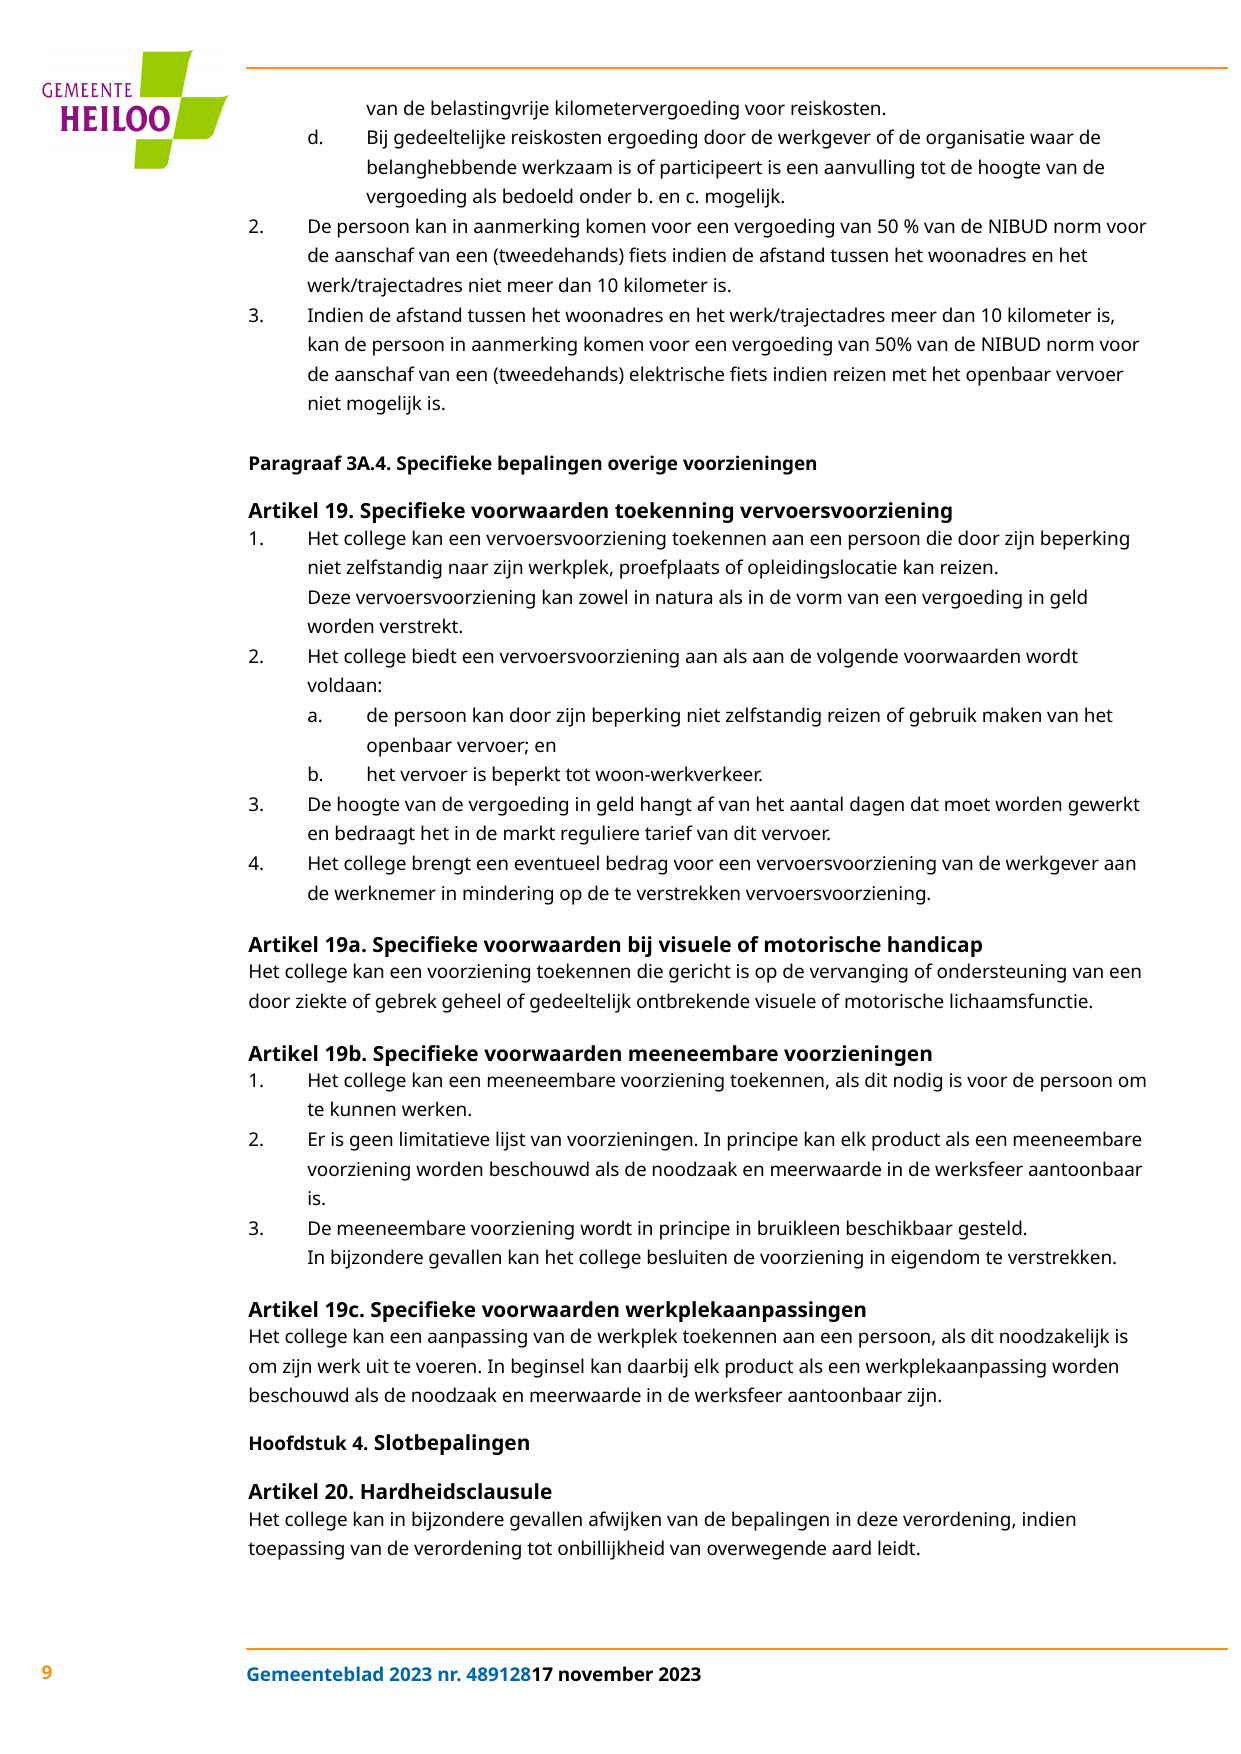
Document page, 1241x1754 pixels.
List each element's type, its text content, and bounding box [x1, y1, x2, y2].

text Het college kan een voorziening toekennen die gericht is op de vervanging of ondersteuning van een door ziekte of gebrek geheel of gedeeltelijk ontbrekende visuele of motorische lichaamsfunctie. [248, 959, 1152, 1014]
list Het college kan een meeneembare voorziening toekennen, als dit nodig is voor de persoon om te kunnen werken. [248, 1067, 1152, 1122]
text Paragraaf 3A.4. Specifieke bepalingen overige voorzieningen [248, 450, 1152, 476]
list Indien de afstand tussen het woonadres en het werk/trajectadres meer dan 10 kilometer is, kan de persoon in aanmerking komen voor een vergoeding van 50% van de NIBUD norm voor de aanschaf van een (tweedehands) elektrische fiets indien reizen met het openbaar vervoer niet mogelijk is. [248, 302, 1152, 416]
list De meeneembare voorziening wordt in principe in bruikleen beschikbaar gesteld. [248, 1215, 1152, 1241]
list Het college biedt een vervoersvoorziening aan als aan de volgende voorwaarden wordt voldaan: [248, 643, 1152, 698]
list In bijzondere gevallen kan het college besluiten de voorziening in eigendom te verstrekken. [248, 1244, 1152, 1270]
list Bij gedeeltelijke reiskosten ergoeding door de werkgever of de organisatie waar de belanghebbende werkzaam is of participeert is een aanvulling tot de hoogte van de vergoeding als bedoeld onder b. en c. mogelijk. [307, 124, 1152, 209]
text Artikel 19. Specifieke voorwaarden toekenning vervoersvoorziening [248, 496, 1152, 525]
text Artikel 19c. Specifieke voorwaarden werkplekaanpassingen [248, 1295, 1152, 1323]
list het vervoer is beperkt tot woon-werkverkeer. [307, 761, 1152, 787]
list Het college brengt een eventueel bedrag voor een vervoersvoorziening van de werkgever aan de werknemer in mindering op de te verstrekken vervoersvoorziening. [248, 850, 1152, 906]
text Hoofdstuk 4. Slotbepalingen [248, 1428, 1152, 1457]
text Artikel 19b. Specifieke voorwaarden meeneembare voorzieningen [248, 1039, 1152, 1067]
text Het college kan een aanpassing van de werkplek toekennen aan een persoon, als dit noodzakelijk is om zijn werk uit te voeren. In beginsel kan daarbij elk product als een werkplekaanpassing worden beschouwd als de noodzaak en meerwaarde in de werksfeer aantoonbaar zijn. [248, 1323, 1152, 1408]
picture [41, 47, 231, 172]
text Artikel 19a. Specifieke voorwaarden bij visuele of motorische handicap [248, 930, 1152, 959]
text Artikel 20. Hardheidsclausule [248, 1477, 1152, 1506]
list de persoon kan door zijn beperking niet zelfstandig reizen of gebruik maken van het openbaar vervoer; en [307, 702, 1152, 758]
list Het college kan een vervoersvoorziening toekennen aan een persoon die door zijn beperking niet zelfstandig naar zijn werkplek, proefplaats of opleidingslocatie kan reizen. [248, 525, 1152, 580]
list Er is geen limitatieve lijst van voorzieningen. In principe kan elk product als een meeneembare voorziening worden beschouwd als de noodzaak en meerwaarde in de werksfeer aantoonbaar is. [248, 1126, 1152, 1211]
list van de belastingvrije kilometervergoeding voor reiskosten. [307, 95, 1152, 121]
text Het college kan in bijzondere gevallen afwijken van de bepalingen in deze verordening, indien toepassing van de verordening tot onbillijkheid van overwegende aard leidt. [248, 1506, 1152, 1561]
list Deze vervoersvoorziening kan zowel in natura als in de vorm van een vergoeding in geld worden verstrekt. [248, 584, 1152, 639]
list De persoon kan in aanmerking komen voor een vergoeding van 50 % van de NIBUD norm voor de aanschaf van een (tweedehands) fiets indien de afstand tussen het woonadres en het werk/trajectadres niet meer dan 10 kilometer is. [248, 213, 1152, 298]
list De hoogte van de vergoeding in geld hangt af van het aantal dagen dat moet worden gewerkt en bedraagt het in de markt reguliere tarief van dit vervoer. [248, 791, 1152, 846]
